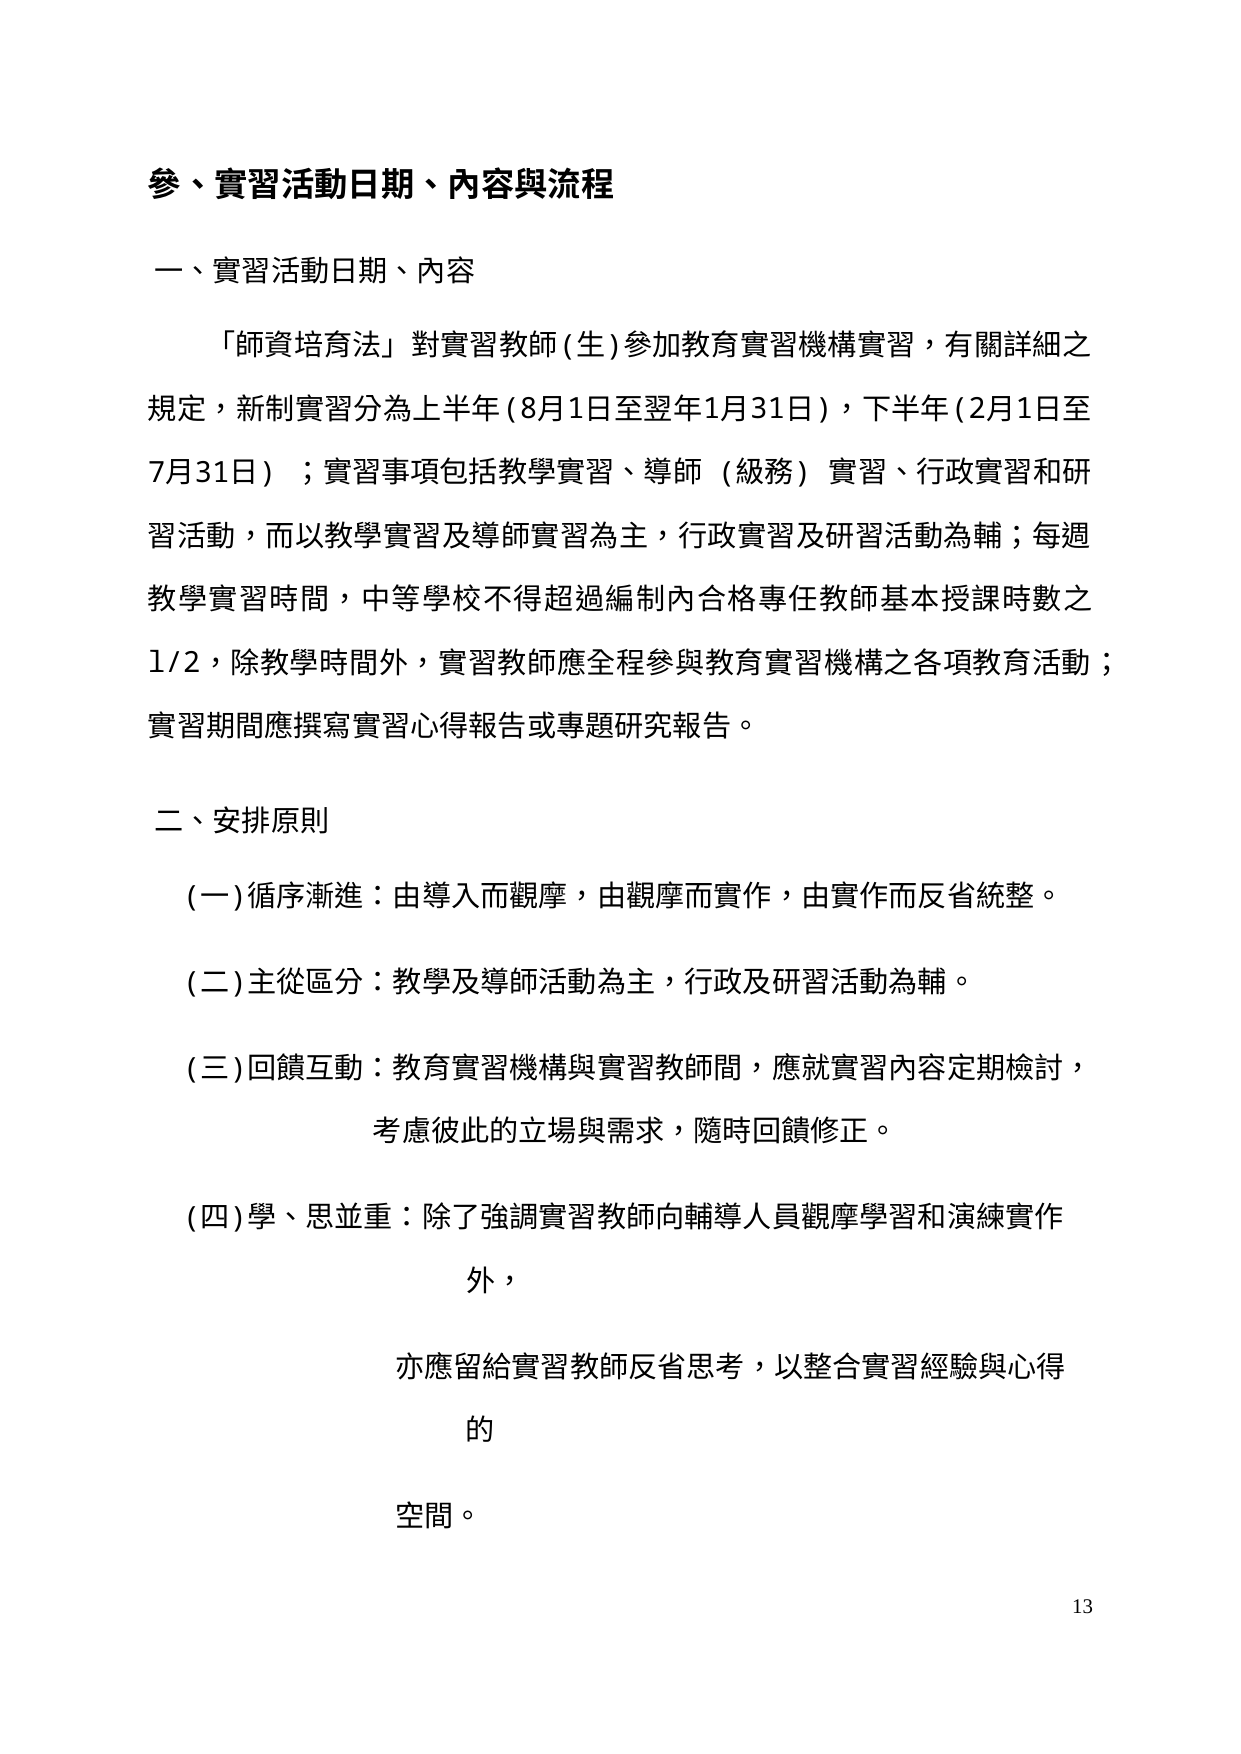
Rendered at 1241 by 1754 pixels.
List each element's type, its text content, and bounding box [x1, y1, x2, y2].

text (三)回饋互動：教育實習機構與實習教師間，應就實習內容定期檢討，考慮彼此的立場與需求，隨時回饋修正。 [148, 1044, 1092, 1150]
text (一)循序漸進：由導入而觀摩，由觀摩而實作，由實作而反省統整。 [148, 872, 1092, 914]
text 空間。 [395, 1493, 1092, 1535]
text (四)學、思並重：除了強調實習教師向輔導人員觀摩學習和演練實作外， [148, 1194, 1092, 1299]
text 「師資培育法」對實習教師(生)參加教育實習機構實習，有關詳細之規定，新制實習分為上半年(8月1日至翌年1月31日)，下半年(2月1日至7月31日) ；實習事項包括教學實習、導師 (級務) 實習、行政實習和研習活動，而以教學實習及導師實習為主，行政實習及研習活動為輔；每週教學實習時間，中等學校不得超過編制內合格專任教師基本授課時數之l/2，除教學時間外，實習教師應全程參與教育實習機構之各項教育活動；實習期間應撰寫實習心得報告或專題研究報告。 [148, 322, 1092, 745]
text 亦應留給實習教師反省思考，以整合實習經驗與心得的 [395, 1343, 1092, 1449]
subtitle 二、安排原則 [148, 777, 1092, 840]
text (二)主從區分：教學及導師活動為主，行政及研習活動為輔。 [148, 958, 1092, 1001]
subtitle 參、實習活動日期、內容與流程 [148, 140, 1092, 203]
subtitle 一、實習活動日期、內容 [148, 227, 1092, 289]
